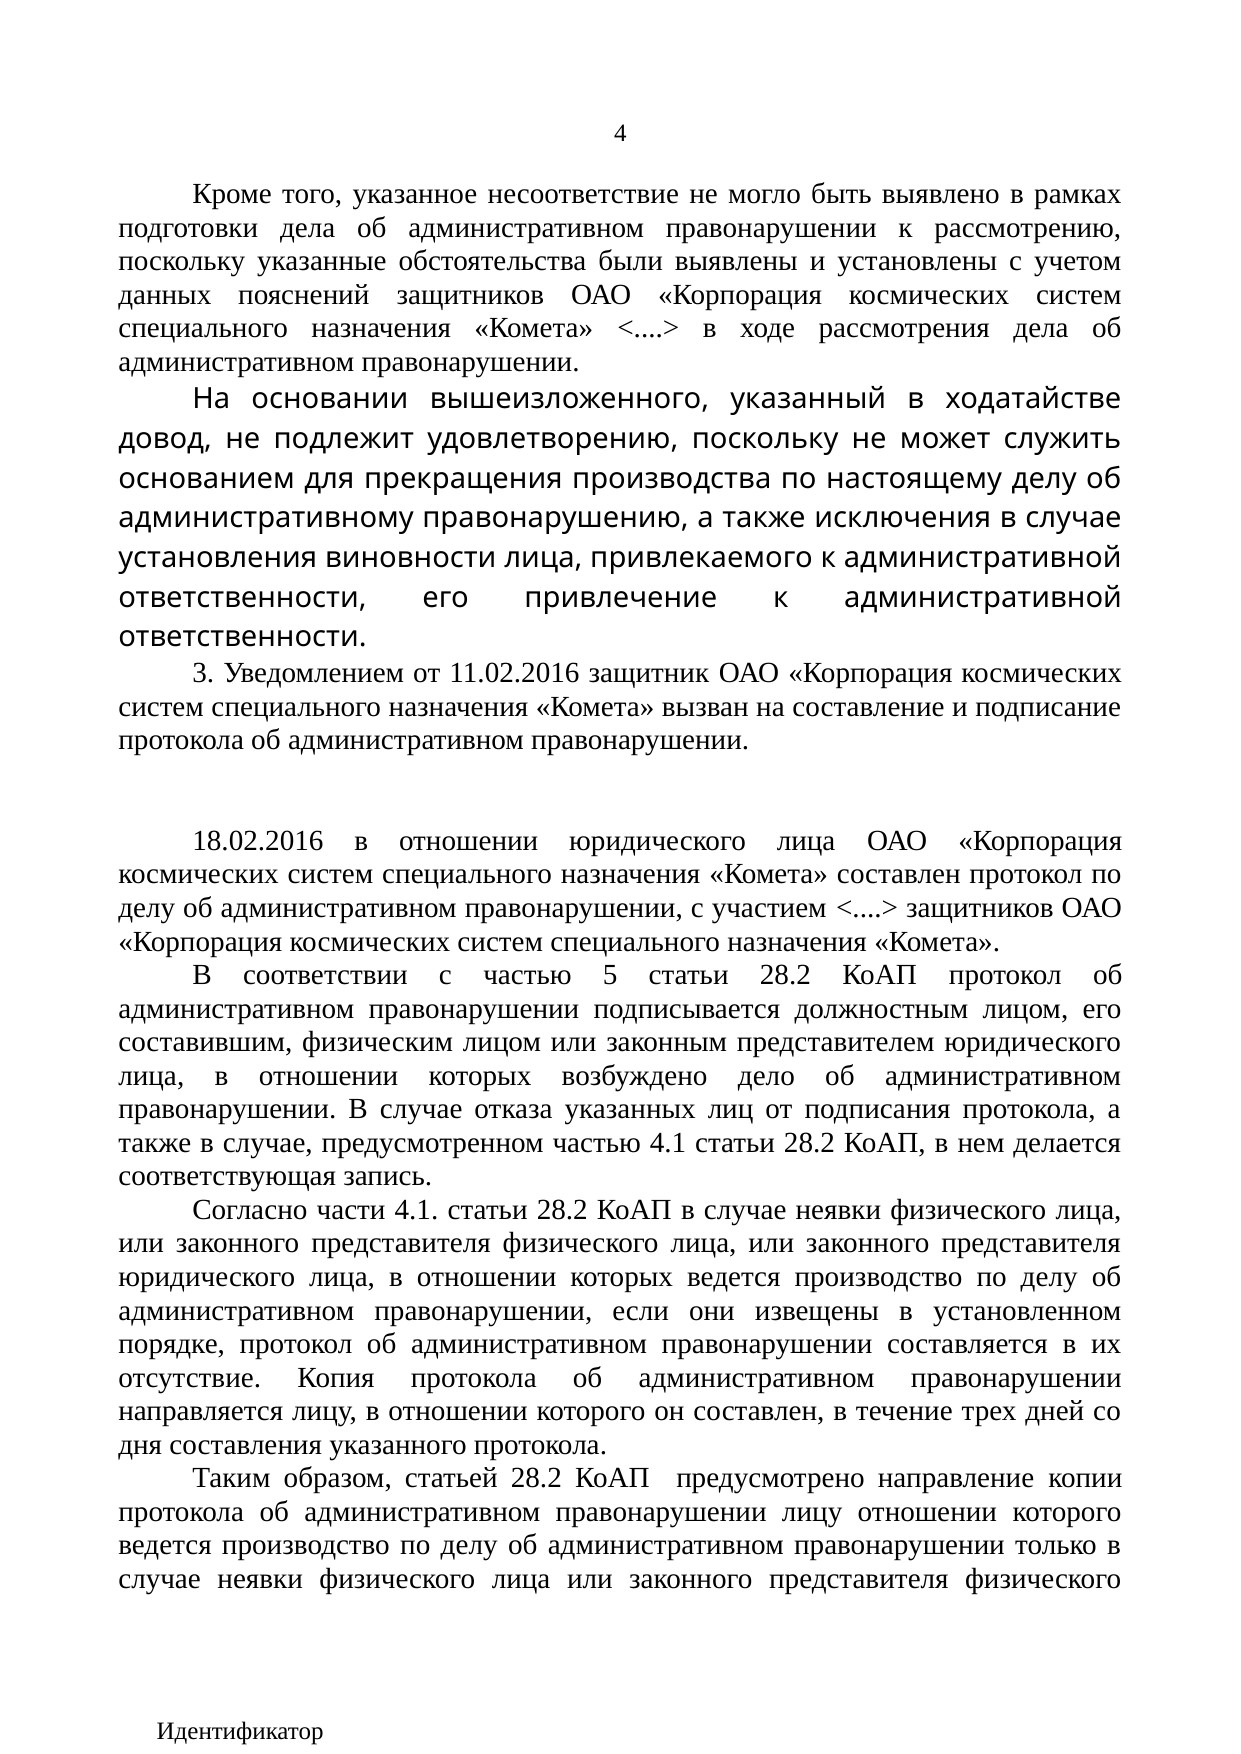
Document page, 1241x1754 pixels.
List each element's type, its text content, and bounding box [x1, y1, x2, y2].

text 18.02.2016 в отношении юридического лица ОАО «Корпорация космических систем специального назначения «Комета» составлен протокол по делу об административном правонарушении, с участием <....> защитников ОАО «Корпорация космических систем специального назначения «Комета». [118, 823, 1122, 957]
text 3. Уведомлением от 11.02.2016 защитник ОАО «Корпорация космических систем специального назначения «Комета» вызван на составление и подписание протокола об административном правонарушении. [118, 655, 1122, 756]
text На основании вышеизложенного, указанный в ходатайстве довод, не подлежит удовлетворению, поскольку не может служить основанием для прекращения производства по настоящему делу об административному правонарушению, а также исключения в случае установления виновности лица, привлекаемого к административной ответственности, его привлечение к административной ответственности. [118, 378, 1122, 655]
text В соответствии с частью 5 статьи 28.2 КоАП протокол об административном правонарушении подписывается должностным лицом, его составившим, физическим лицом или законным представителем юридического лица, в отношении которых возбуждено дело об административном правонарушении. В случае отказа указанных лиц от подписания протокола, а также в случае, предусмотренном частью 4.1 статьи 28.2 КоАП, в нем делается соответствующая запись. [118, 957, 1122, 1192]
text Кроме того, указанное несоответствие не могло быть выявлено в рамках подготовки дела об административном правонарушении к рассмотрению, поскольку указанные обстоятельства были выявлены и установлены с учетом данных пояснений защитников ОАО «Корпорация космических систем специального назначения «Комета» <....> в ходе рассмотрения дела об административном правонарушении. [118, 176, 1122, 378]
text Таким образом, статьей 28.2 КоАП предусмотрено направление копии протокола об административном правонарушении лицу отношении которого ведется производство по делу об административном правонарушении только в случае неявки физического лица или законного представителя физического [118, 1460, 1122, 1594]
text Согласно части 4.1. статьи 28.2 КоАП в случае неявки физического лица, или законного представителя физического лица, или законного представителя юридического лица, в отношении которых ведется производство по делу об административном правонарушении, если они извещены в установленном порядке, протокол об административном правонарушении составляется в их отсутствие. Копия протокола об административном правонарушении направляется лицу, в отношении которого он составлен, в течение трех дней со дня составления указанного протокола. [118, 1192, 1122, 1460]
